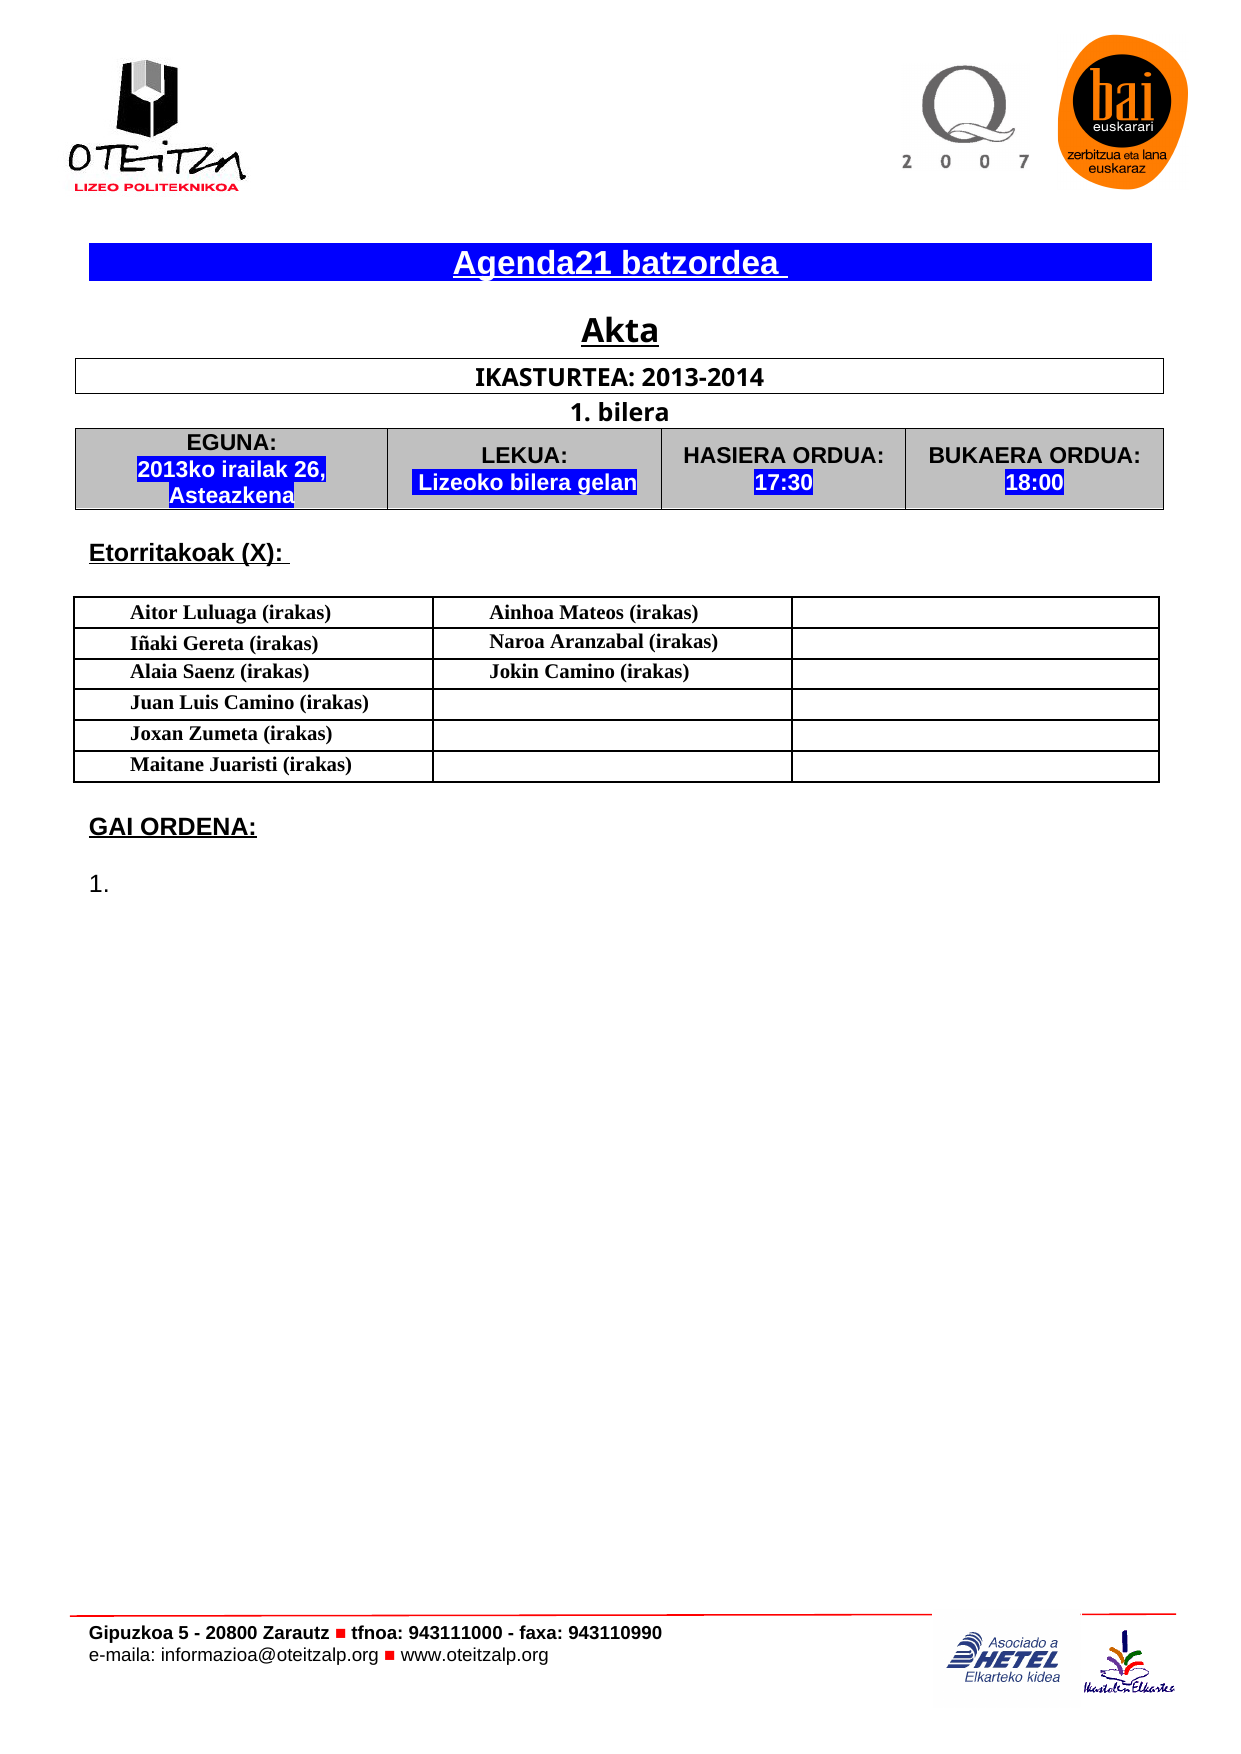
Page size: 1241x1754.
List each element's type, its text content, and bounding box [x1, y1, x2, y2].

table_cell [434, 629, 478, 657]
table_cell [434, 690, 478, 719]
table_header [837, 598, 1158, 627]
table_cell 1. bilera [76, 394, 1163, 428]
table_cell [837, 752, 1158, 781]
table_cell [837, 690, 1158, 719]
table_cell [434, 660, 478, 688]
text GAI ORDENA: [89, 812, 1152, 840]
picture [33, 33, 274, 201]
table_cell Joxan Zumeta (irakas) [119, 721, 432, 750]
table_cell [793, 752, 837, 781]
picture [933, 1609, 1081, 1708]
title Agenda21 batzordea [89, 243, 1152, 281]
table_header IKASTURTEA: 2013-2014 [76, 359, 1163, 393]
table_header [434, 598, 478, 627]
table_cell Alaia Saenz (irakas) [119, 660, 432, 688]
table_cell [793, 721, 837, 750]
table_header Aitor Luluaga (irakas) [119, 598, 432, 627]
table_cell [793, 629, 837, 657]
table_cell [837, 629, 1158, 657]
table_cell [75, 752, 119, 781]
table_cell LEKUA: Lizeoko bilera gelan [388, 429, 661, 508]
table_header [793, 598, 837, 627]
table_cell HASIERA ORDUA: 17:30 [662, 429, 905, 508]
table_cell [478, 690, 791, 719]
title Akta [89, 306, 1152, 352]
table_cell [478, 721, 791, 750]
text Etorritakoak (X): [89, 538, 1152, 567]
table_cell Jokin Camino (irakas) [478, 660, 791, 688]
table_cell EGUNA: 2013ko irailak 26, Asteazkena [76, 429, 387, 508]
picture [1083, 1630, 1175, 1693]
table_cell [837, 660, 1158, 688]
picture [1057, 34, 1189, 190]
table_cell [837, 721, 1158, 750]
picture [901, 63, 1030, 171]
table_cell [75, 629, 119, 657]
table_cell [434, 721, 478, 750]
table_cell Maitane Juaristi (irakas) [119, 752, 432, 781]
table_cell [75, 721, 119, 750]
table_cell [793, 690, 837, 719]
table_cell [434, 752, 478, 781]
table_cell [75, 690, 119, 719]
table_cell [478, 752, 791, 781]
table_cell Iñaki Gereta (irakas) [119, 629, 432, 657]
table_cell BUKAERA ORDUA: 18:00 [906, 429, 1163, 508]
table_cell Naroa Aranzabal (irakas) [478, 629, 791, 657]
table_header Ainhoa Mateos (irakas) [478, 598, 791, 627]
table_header [75, 598, 119, 627]
table_cell [75, 660, 119, 688]
table_cell [793, 660, 837, 688]
table_cell Juan Luis Camino (irakas) [119, 690, 432, 719]
